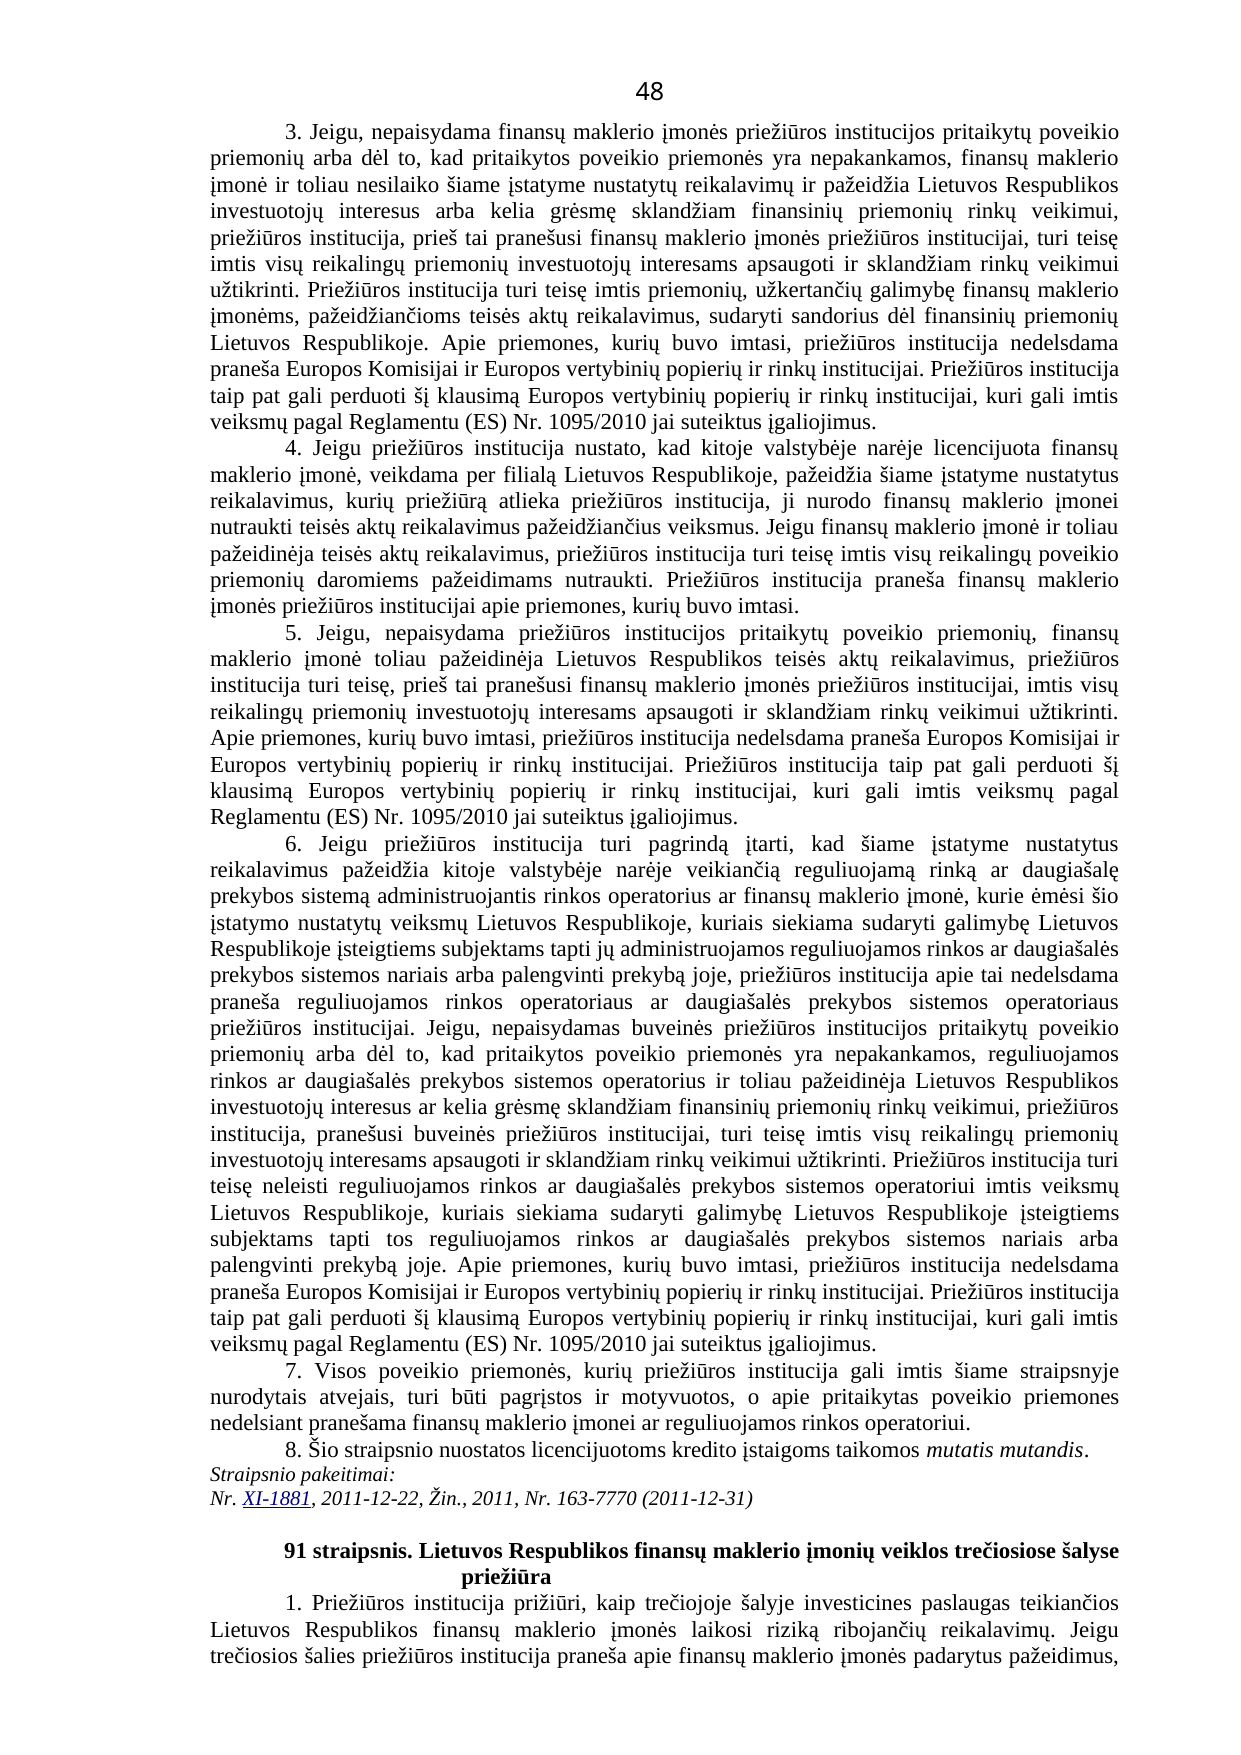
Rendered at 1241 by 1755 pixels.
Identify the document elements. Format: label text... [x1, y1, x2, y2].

text 1. Priežiūros institucija prižiūri, kaip trečiojoje šalyje investicines paslaugas teikiančios Lietuvos Respublikos finansų maklerio įmonės laikosi riziką ribojančių reikalavimų. Jeigu trečiosios šalies priežiūros institucija praneša apie finansų maklerio įmonės padarytus pažeidimus, [210, 1589, 1120, 1668]
text 5. Jeigu, nepaisydama priežiūros institucijos pritaikytų poveikio priemonių, finansų maklerio įmonė toliau pažeidinėja Lietuvos Respublikos teisės aktų reikalavimus, priežiūros institucija turi teisę, prieš tai pranešusi finansų maklerio įmonės priežiūros institucijai, imtis visų reikalingų priemonių investuotojų interesams apsaugoti ir sklandžiam rinkų veikimui užtikrinti. Apie priemones, kurių buvo imtasi, priežiūros institucija nedelsdama praneša Europos Komisijai ir Europos vertybinių popierių ir rinkų institucijai. Priežiūros institucija taip pat gali perduoti šį klausimą Europos vertybinių popierių ir rinkų institucijai, kuri gali imtis veiksmų pagal Reglamentu (ES) Nr. 1095/2010 jai suteiktus įgaliojimus. [210, 619, 1120, 830]
text Nr. XI-1881, 2011-12-22, Žin., 2011, Nr. 163-7770 (2011-12-31) [210, 1486, 1120, 1510]
subtitle 4. Jeigu priežiūros institucija nustato, kad kitoje valstybėje narėje licencijuota finansų maklerio įmonė, veikdama per filialą Lietuvos Respublikoje, pažeidžia šiame įstatyme nustatytus reikalavimus, kurių priežiūrą atlieka priežiūros institucija, ji nurodo finansų maklerio įmonei nutraukti teisės aktų reikalavimus pažeidžiančius veiksmus. Jeigu finansų maklerio įmonė ir toliau pažeidinėja teisės aktų reikalavimus, priežiūros institucija turi teisę imtis visų reikalingų poveikio priemonių daromiems pažeidimams nutraukti. Priežiūros institucija praneša finansų maklerio įmonės priežiūros institucijai apie priemones, kurių buvo imtasi. [210, 434, 1120, 619]
text 6. Jeigu priežiūros institucija turi pagrindą įtarti, kad šiame įstatyme nustatytus reikalavimus pažeidžia kitoje valstybėje narėje veikiančią reguliuojamą rinką ar daugiašalę prekybos sistemą administruojantis rinkos operatorius ar finansų maklerio įmonė, kurie ėmėsi šio įstatymo nustatytų veiksmų Lietuvos Respublikoje, kuriais siekiama sudaryti galimybę Lietuvos Respublikoje įsteigtiems subjektams tapti jų administruojamos reguliuojamos rinkos ar daugiašalės prekybos sistemos nariais arba palengvinti prekybą joje, priežiūros institucija apie tai nedelsdama praneša reguliuojamos rinkos operatoriaus ar daugiašalės prekybos sistemos operatoriaus priežiūros institucijai. Jeigu, nepaisydamas buveinės priežiūros institucijos pritaikytų poveikio priemonių arba dėl to, kad pritaikytos poveikio priemonės yra nepakankamos, reguliuojamos rinkos ar daugiašalės prekybos sistemos operatorius ir toliau pažeidinėja Lietuvos Respublikos investuotojų interesus ar kelia grėsmę sklandžiam finansinių priemonių rinkų veikimui, priežiūros institucija, pranešusi buveinės priežiūros institucijai, turi teisę imtis visų reikalingų priemonių investuotojų interesams apsaugoti ir sklandžiam rinkų veikimui užtikrinti. Priežiūros institucija turi teisę neleisti reguliuojamos rinkos ar daugiašalės prekybos sistemos operatoriui imtis veiksmų Lietuvos Respublikoje, kuriais siekiama sudaryti galimybę Lietuvos Respublikoje įsteigtiems subjektams tapti tos reguliuojamos rinkos ar daugiašalės prekybos sistemos nariais arba palengvinti prekybą joje. Apie priemones, kurių buvo imtasi, priežiūros institucija nedelsdama praneša Europos Komisijai ir Europos vertybinių popierių ir rinkų institucijai. Priežiūros institucija taip pat gali perduoti šį klausimą Europos vertybinių popierių ir rinkų institucijai, kuri gali imtis veiksmų pagal Reglamentu (ES) Nr. 1095/2010 jai suteiktus įgaliojimus. [210, 830, 1120, 1357]
text 91 straipsnis. Lietuvos Respublikos finansų maklerio įmonių veiklos trečiosiose šalyse priežiūra [284, 1537, 1120, 1589]
text 3. Jeigu, nepaisydama finansų maklerio įmonės priežiūros institucijos pritaikytų poveikio priemonių arba dėl to, kad pritaikytos poveikio priemonės yra nepakankamos, finansų maklerio įmonė ir toliau nesilaiko šiame įstatyme nustatytų reikalavimų ir pažeidžia Lietuvos Respublikos investuotojų interesus arba kelia grėsmę sklandžiam finansinių priemonių rinkų veikimui, priežiūros institucija, prieš tai pranešusi finansų maklerio įmonės priežiūros institucijai, turi teisę imtis visų reikalingų priemonių investuotojų interesams apsaugoti ir sklandžiam rinkų veikimui užtikrinti. Priežiūros institucija turi teisę imtis priemonių, užkertančių galimybę finansų maklerio įmonėms, pažeidžiančioms teisės aktų reikalavimus, sudaryti sandorius dėl finansinių priemonių Lietuvos Respublikoje. Apie priemones, kurių buvo imtasi, priežiūros institucija nedelsdama praneša Europos Komisijai ir Europos vertybinių popierių ir rinkų institucijai. Priežiūros institucija taip pat gali perduoti šį klausimą Europos vertybinių popierių ir rinkų institucijai, kuri gali imtis veiksmų pagal Reglamentu (ES) Nr. 1095/2010 jai suteiktus įgaliojimus. [210, 118, 1120, 434]
text 8. Šio straipsnio nuostatos licencijuotoms kredito įstaigoms taikomos mutatis mutandis. [210, 1436, 1120, 1462]
text 7. Visos poveikio priemonės, kurių priežiūros institucija gali imtis šiame straipsnyje nurodytais atvejais, turi būti pagrįstos ir motyvuotos, o apie pritaikytas poveikio priemones nedelsiant pranešama finansų maklerio įmonei ar reguliuojamos rinkos operatoriui. [210, 1357, 1120, 1436]
text Straipsnio pakeitimai: [210, 1462, 1120, 1486]
